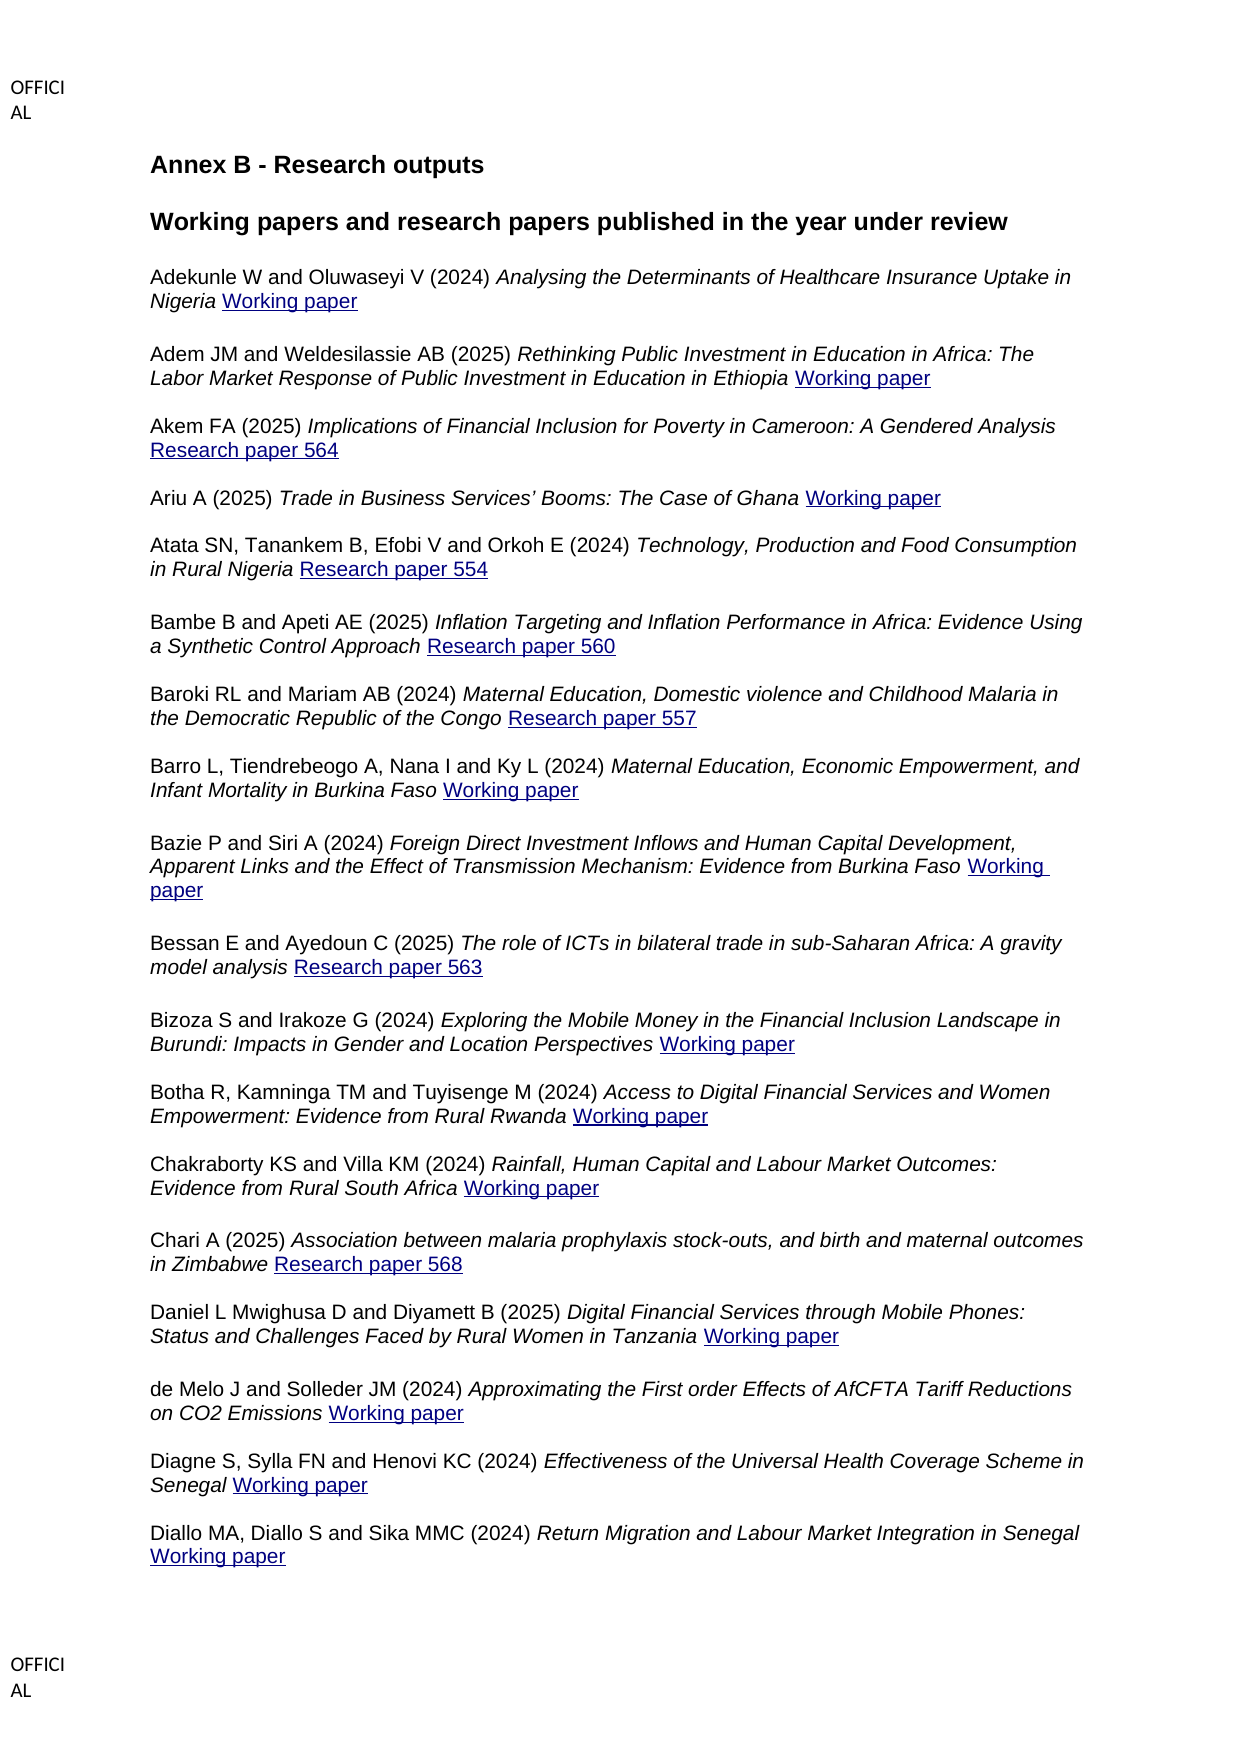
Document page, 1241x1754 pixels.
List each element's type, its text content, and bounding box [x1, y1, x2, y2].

text Baroki RL and Mariam AB (2024) Maternal Education, Domestic violence and Childhood Malaria in the Democratic Republic of the Congo Research paper 557 [150, 682, 1090, 730]
text Bessan E and Ayedoun C (2025) The role of ICTs in bilateral trade in sub-Saharan Africa: A gravity model analysis Research paper 563 [150, 931, 1090, 979]
text Botha R, Kamninga TM and Tuyisenge M (2024) Access to Digital Financial Services and Women Empowerment: Evidence from Rural Rwanda Working paper [150, 1079, 1090, 1127]
text Chakraborty KS and Villa KM (2024) Rainfall, Human Capital and Labour Market Outcomes: Evidence from Rural South Africa Working paper [150, 1151, 1090, 1199]
text Atata SN, Tanankem B, Efobi V and Orkoh E (2024) Technology, Production and Food Consumption in Rural Nigeria Research paper 554 [150, 533, 1090, 581]
text Akem FA (2025) Implications of Financial Inclusion for Poverty in Cameroon: A Gendered Analysis Research paper 564 [150, 413, 1090, 461]
text Bambe B and Apeti AE (2025) Inflation Targeting and Inflation Performance in Africa: Evidence Using a Synthetic Control Approach Research paper 560 [150, 610, 1090, 658]
text Daniel L Mwighusa D and Diyamett B (2025) Digital Financial Services through Mobile Phones: Status and Challenges Faced by Rural Women in Tanzania Working paper [150, 1300, 1090, 1348]
text Ariu A (2025) Trade in Business Services’ Booms: The Case of Ghana Working paper [150, 485, 1090, 509]
text Adem JM and Weldesilassie AB (2025) Rethinking Public Investment in Education in Africa: The Labor Market Response of Public Investment in Education in Ethiopia Working paper [150, 342, 1090, 389]
text Barro L, Tiendrebeogo A, Nana I and Ky L (2024) Maternal Education, Economic Empowerment, and Infant Mortality in Burkina Faso Working paper [150, 754, 1090, 802]
text Chari A (2025) Association between malaria prophylaxis stock-outs, and birth and maternal outcomes in Zimbabwe Research paper 568 [150, 1228, 1090, 1276]
text Working papers and research papers published in the year under review [150, 207, 1090, 236]
text Bazie P and Siri A (2024) Foreign Direct Investment Inflows and Human Capital Development, Apparent Links and the Effect of Transmission Mechanism: Evidence from Burkina Faso Working paper [150, 830, 1090, 902]
text Annex B - Research outputs [150, 150, 1090, 179]
text Adekunle W and Oluwaseyi V (2024) Analysing the Determinants of Healthcare Insurance Uptake in Nigeria Working paper [150, 265, 1090, 313]
text Bizoza S and Irakoze G (2024) Exploring the Mobile Money in the Financial Inclusion Landscape in Burundi: Impacts in Gender and Location Perspectives Working paper [150, 1008, 1090, 1056]
text Diallo MA, Diallo S and Sika MMC (2024) Return Migration and Labour Market Integration in Senegal Working paper [150, 1520, 1090, 1568]
text de Melo J and Solleder JM (2024) Approximating the First order Effects of AfCFTA Tariff Reductions on CO2 Emissions Working paper [150, 1377, 1090, 1424]
text Diagne S, Sylla FN and Henovi KC (2024) Effectiveness of the Universal Health Coverage Scheme in Senegal Working paper [150, 1448, 1090, 1496]
